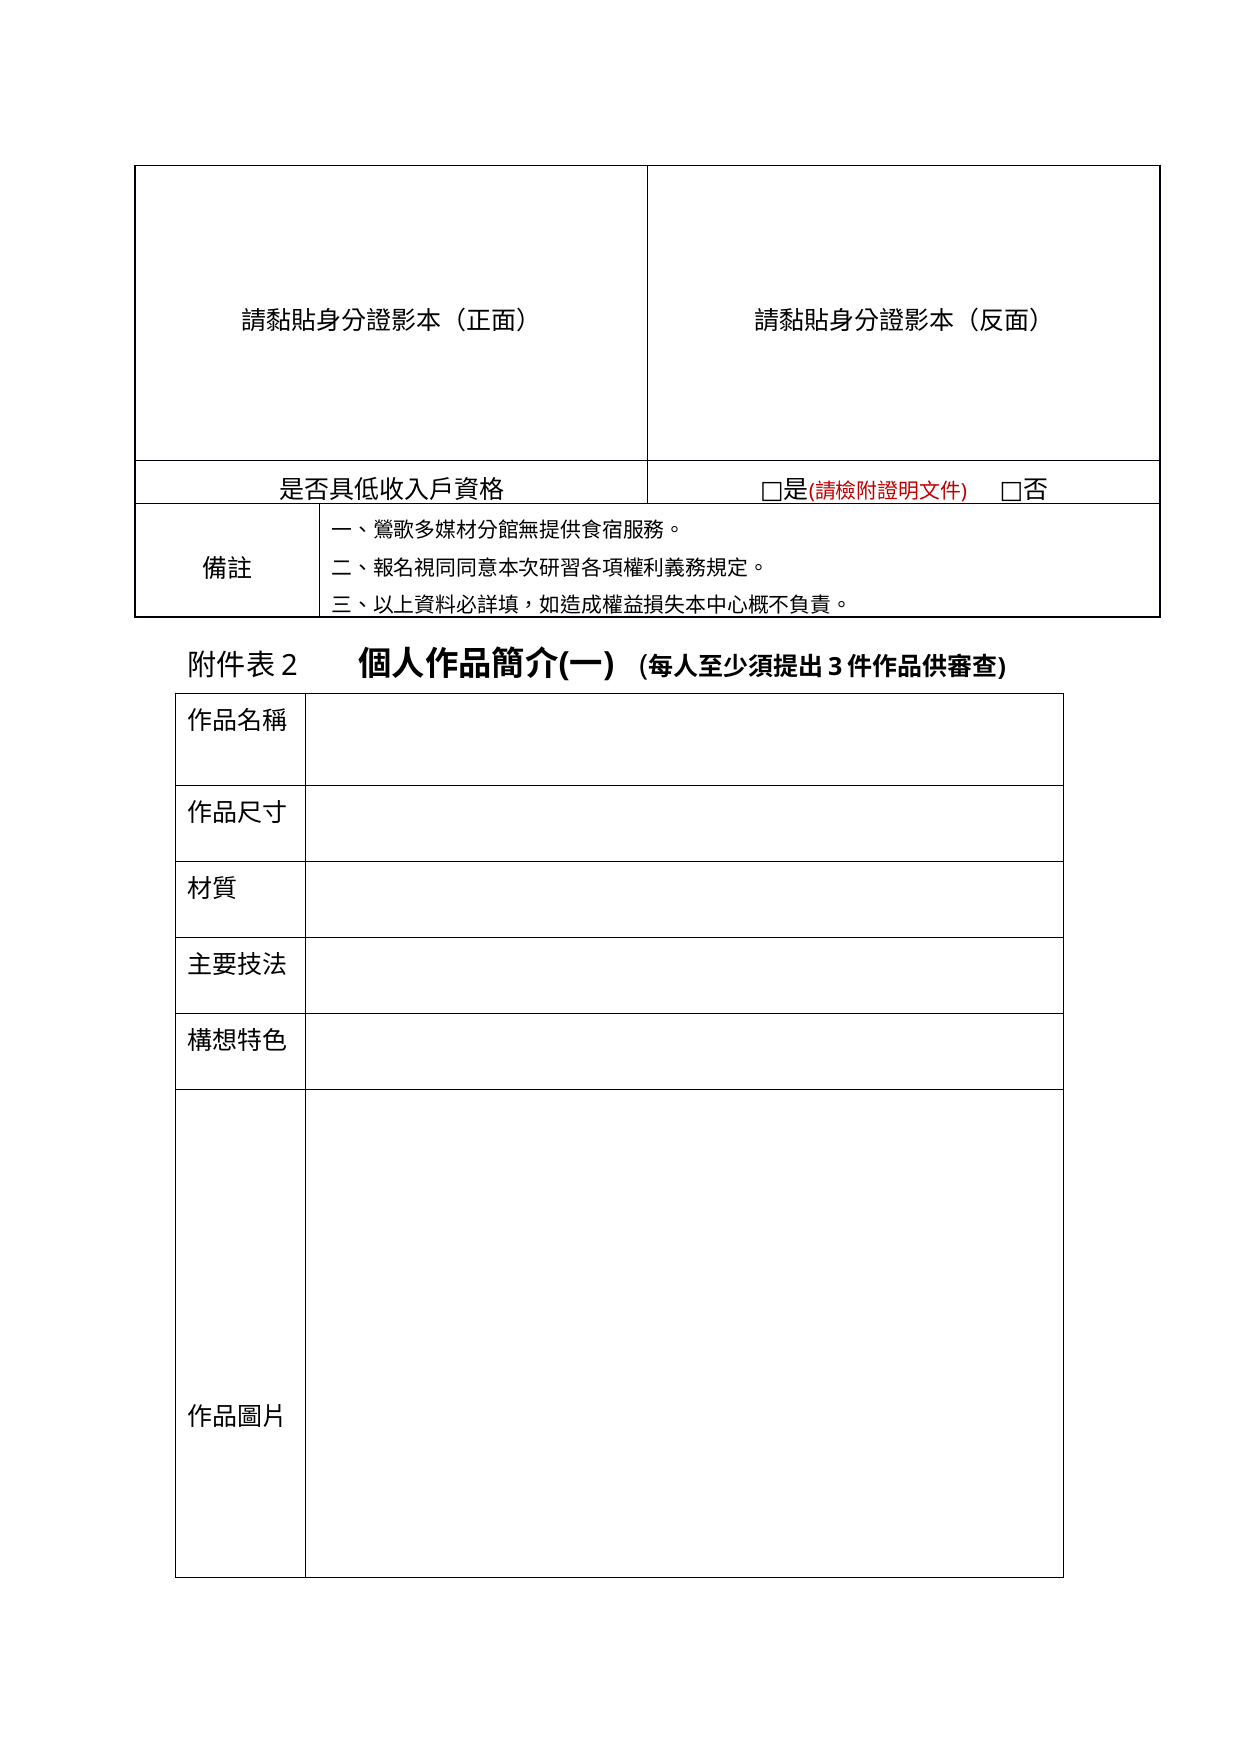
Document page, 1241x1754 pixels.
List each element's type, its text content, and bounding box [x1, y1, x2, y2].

table_cell 一、鶯歌多媒材分館無提供食宿服務。 二、報名視同同意本次研習各項權利義務規定。 三、以上資料必詳填，如造成權益損失本中心概不負責。 [320, 504, 1159, 616]
text 附件表2 個人作品簡介(一) (每人至少須提出3件作品供審查) [187, 618, 1107, 692]
table_header [306, 694, 1063, 784]
table_cell 作品圖片 [176, 1090, 305, 1577]
table_cell 請黏貼身分證影本（反面） [648, 166, 1159, 460]
table_cell 構想特色 [176, 1014, 305, 1089]
table_cell 請黏貼身分證影本（正面） [136, 166, 647, 460]
table_cell 備註 [136, 504, 319, 616]
table_cell [306, 1014, 1063, 1089]
table_cell [306, 786, 1063, 861]
table_cell 是否具低收入戶資格 [136, 461, 647, 503]
table_cell 材質 [176, 862, 305, 937]
table_cell [306, 1090, 1063, 1577]
table_cell 主要技法 [176, 938, 305, 1013]
table_cell □是(請檢附證明文件) □否 [648, 461, 1159, 503]
table_header 作品名稱 [176, 694, 305, 784]
table_cell 作品尺寸 [176, 786, 305, 861]
table_cell [306, 862, 1063, 937]
table_cell [306, 938, 1063, 1013]
